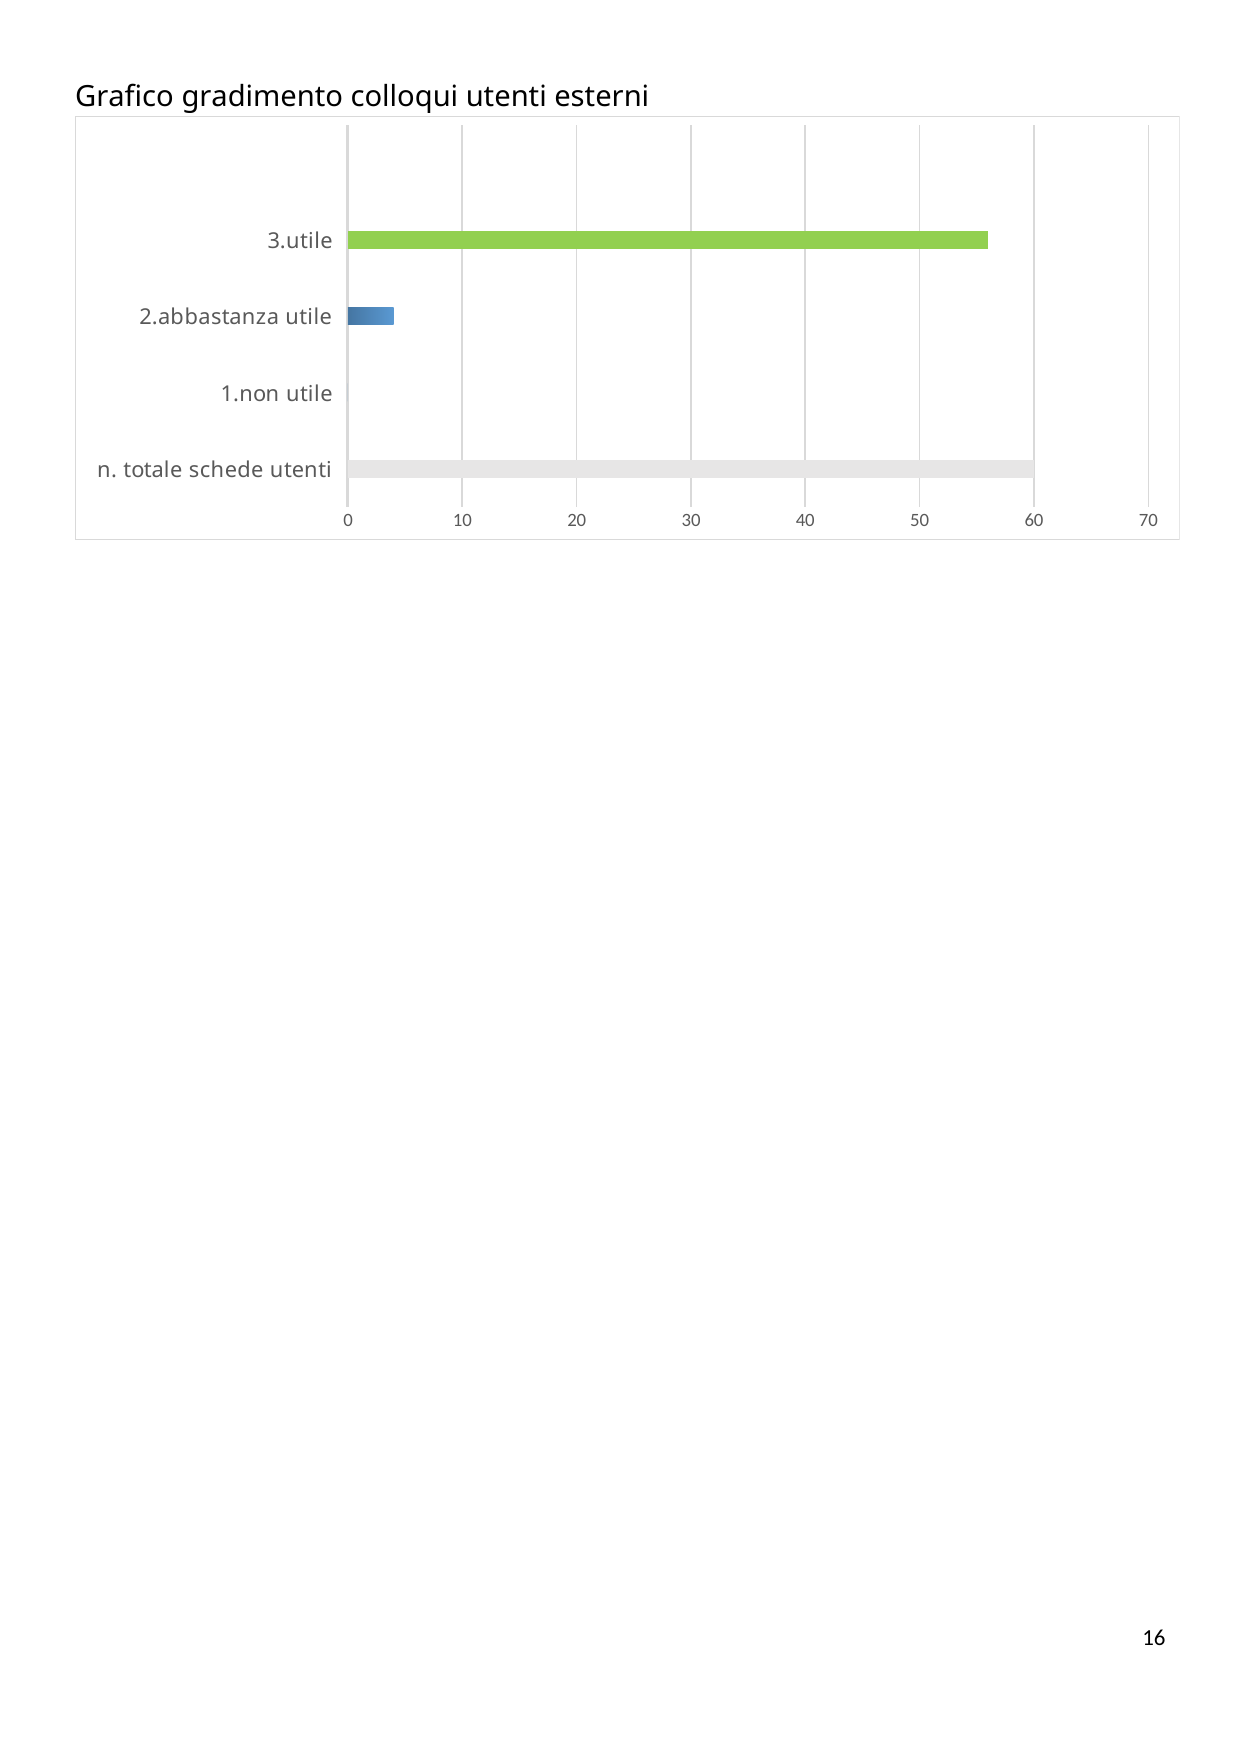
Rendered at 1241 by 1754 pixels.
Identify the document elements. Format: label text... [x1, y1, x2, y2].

text Grafico gradimento colloqui utenti esterni [75, 75, 1165, 116]
